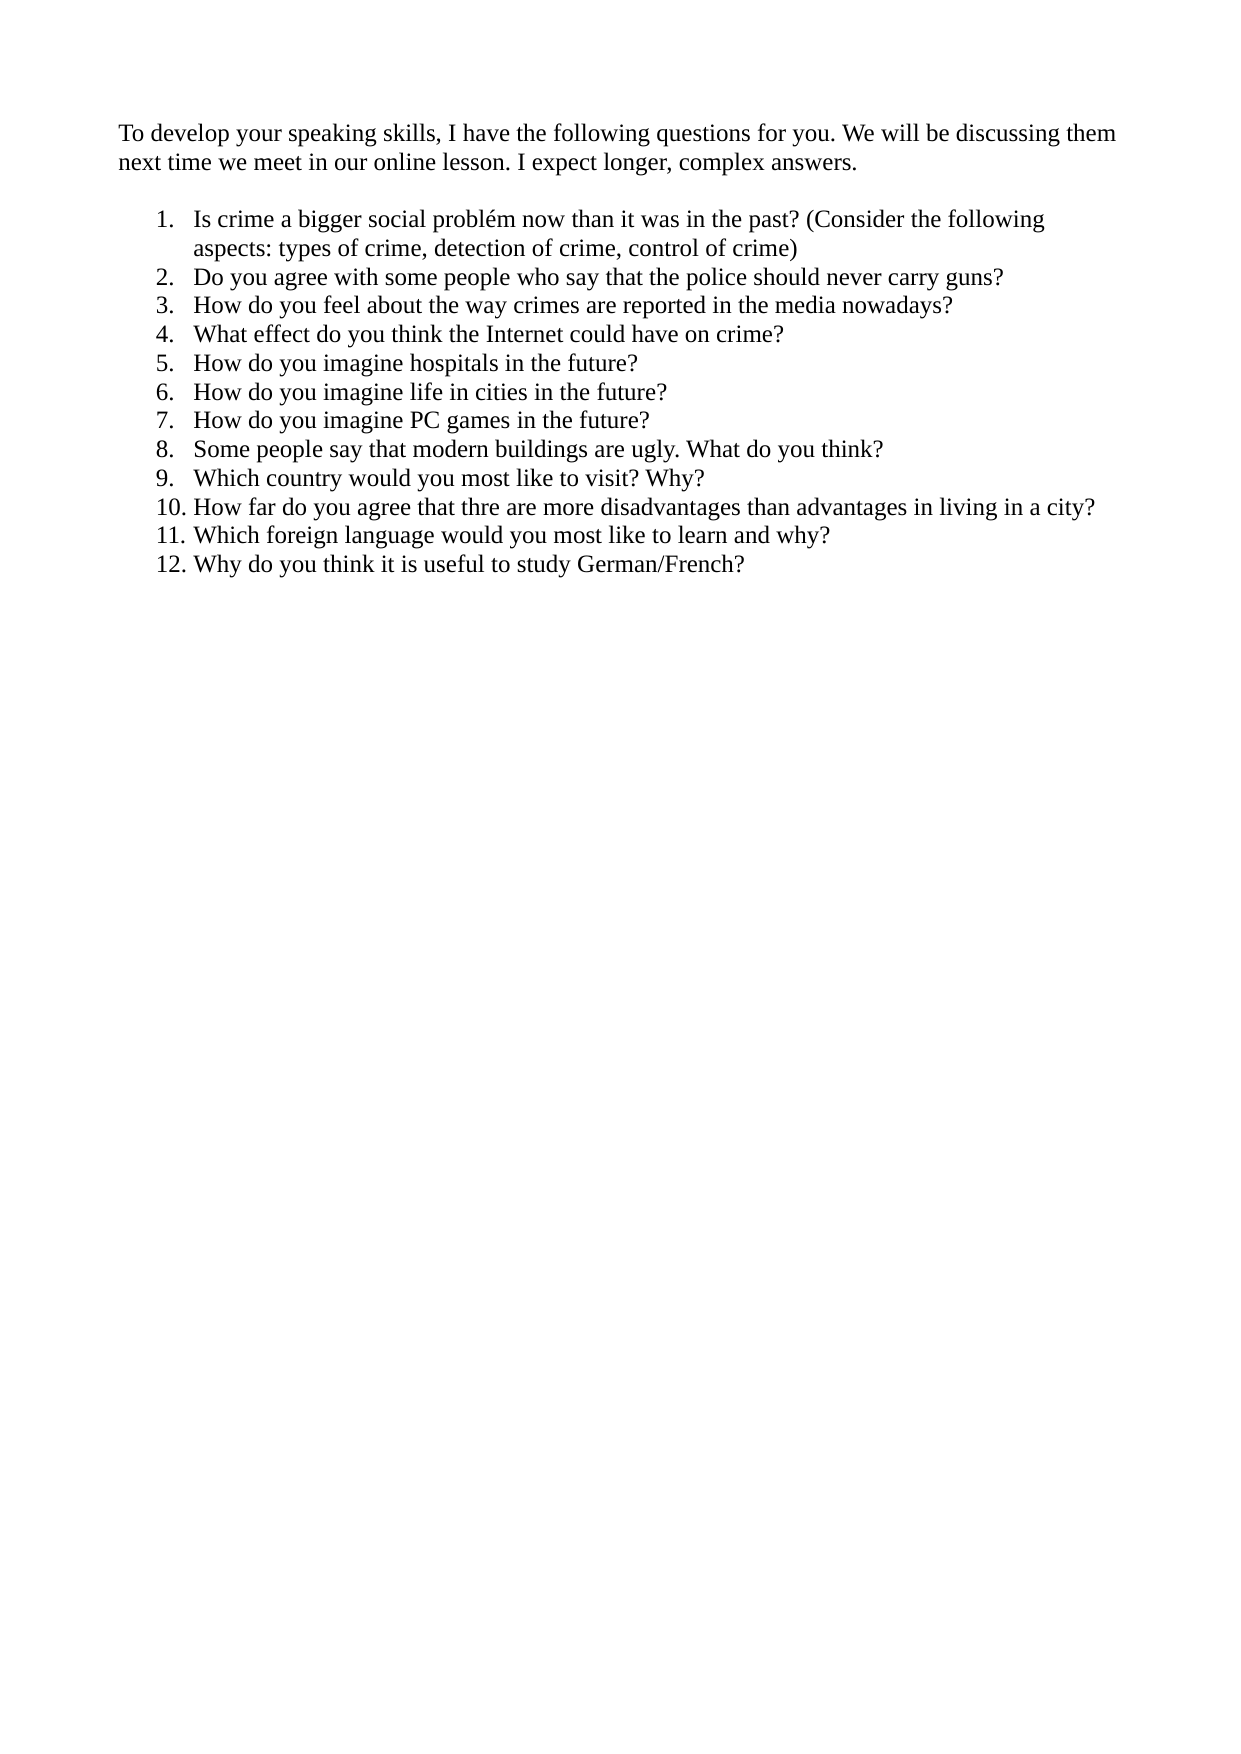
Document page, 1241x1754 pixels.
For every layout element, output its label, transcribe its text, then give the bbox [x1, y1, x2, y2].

list How do you imagine life in cities in the future? [156, 377, 1122, 406]
list How do you feel about the way crimes are reported in the media nowadays? [156, 291, 1122, 319]
list Is crime a bigger social problém now than it was in the past? (Consider the following aspects: types of crime, detection of crime, control of crime) [156, 204, 1122, 262]
list Which country would you most like to visit? Why? [156, 463, 1122, 492]
list How do you imagine hospitals in the future? [156, 348, 1122, 377]
text To develop your speaking skills, I have the following questions for you. We will be discussing them next time we meet in our online lesson. I expect longer, complex answers. [118, 118, 1122, 176]
list Some people say that modern buildings are ugly. What do you think? [156, 434, 1122, 463]
list What effect do you think the Internet could have on crime? [156, 319, 1122, 348]
list How do you imagine PC games in the future? [156, 406, 1122, 434]
list Which foreign language would you most like to learn and why? [156, 521, 1122, 549]
list Do you agree with some people who say that the police should never carry guns? [156, 262, 1122, 291]
list Why do you think it is useful to study German/French? [156, 549, 1122, 578]
list How far do you agree that thre are more disadvantages than advantages in living in a city? [156, 492, 1122, 521]
